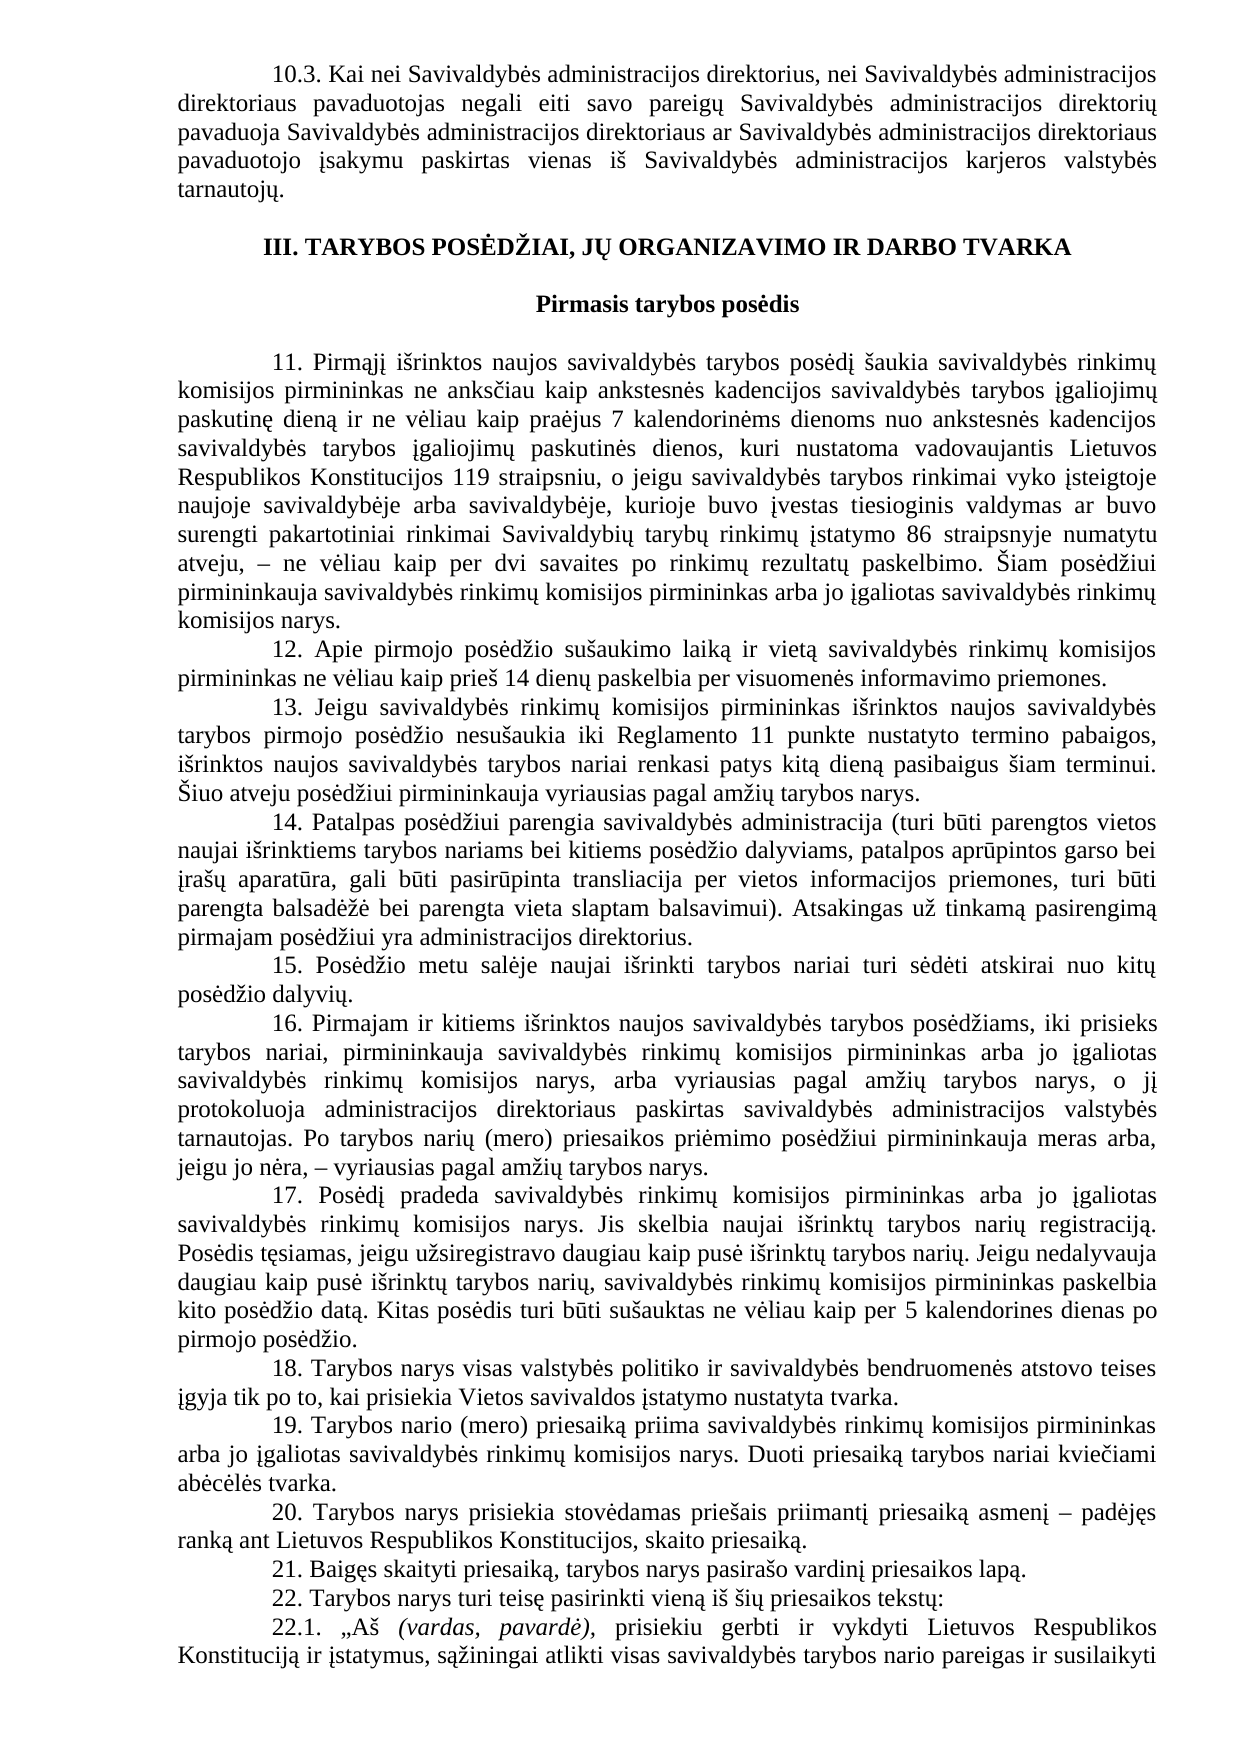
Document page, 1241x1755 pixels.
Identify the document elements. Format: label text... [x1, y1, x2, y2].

text 11. Pirmąjį išrinktos naujos savivaldybės tarybos posėdį šaukia savivaldybės rinkimų komisijos pirmininkas ne anksčiau kaip ankstesnės kadencijos savivaldybės tarybos įgaliojimų paskutinę dieną ir ne vėliau kaip praėjus 7 kalendorinėms dienoms nuo ankstesnės kadencijos savivaldybės tarybos įgaliojimų paskutinės dienos, kuri nustatoma vadovaujantis Lietuvos Respublikos Konstitucijos 119 straipsniu, o jeigu savivaldybės tarybos rinkimai vyko įsteigtoje naujoje savivaldybėje arba savivaldybėje, kurioje buvo įvestas tiesioginis valdymas ar buvo surengti pakartotiniai rinkimai Savivaldybių tarybų rinkimų įstatymo 86 straipsnyje numatytu atveju, – ne vėliau kaip per dvi savaites po rinkimų rezultatų paskelbimo. Šiam posėdžiui pirmininkauja savivaldybės rinkimų komisijos pirmininkas arba jo įgaliotas savivaldybės rinkimų komisijos narys. [177, 347, 1158, 634]
text 10.3. Kai nei Savivaldybės administracijos direktorius, nei Savivaldybės administracijos direktoriaus pavaduotojas negali eiti savo pareigų Savivaldybės administracijos direktorių pavaduoja Savivaldybės administracijos direktoriaus ar Savivaldybės administracijos direktoriaus pavaduotojo įsakymu paskirtas vienas iš Savivaldybės administracijos karjeros valstybės tarnautojų. [177, 59, 1158, 203]
text 19. Tarybos nario (mero) priesaiką priima savivaldybės rinkimų komisijos pirmininkas arba jo įgaliotas savivaldybės rinkimų komisijos narys. Duoti priesaiką tarybos nariai kviečiami abėcėlės tvarka. [177, 1410, 1158, 1497]
text 22. Tarybos narys turi teisę pasirinkti vieną iš šių priesaikos tekstų: [177, 1583, 1158, 1612]
text Pirmasis tarybos posėdis [177, 289, 1158, 318]
text 21. Baigęs skaityti priesaiką, tarybos narys pasirašo vardinį priesaikos lapą. [177, 1554, 1158, 1583]
text 12. Apie pirmojo posėdžio sušaukimo laiką ir vietą savivaldybės rinkimų komisijos pirmininkas ne vėliau kaip prieš 14 dienų paskelbia per visuomenės informavimo priemones. [177, 634, 1158, 692]
text 22.1. „Aš (vardas, pavardė), prisiekiu gerbti ir vykdyti Lietuvos Respublikos Konstituciją ir įstatymus, sąžiningai atlikti visas savivaldybės tarybos nario pareigas ir susilaikyti [177, 1612, 1158, 1669]
text 20. Tarybos narys prisiekia stovėdamas priešais priimantį priesaiką asmenį – padėjęs ranką ant Lietuvos Respublikos Konstitucijos, skaito priesaiką. [177, 1497, 1158, 1554]
text III. TARYBOS POSĖDŽIAI, JŲ ORGANIZAVIMO IR DARBO TVARKA [177, 232, 1158, 260]
text 18. Tarybos narys visas valstybės politiko ir savivaldybės bendruomenės atstovo teises įgyja tik po to, kai prisiekia Vietos savivaldos įstatymo nustatyta tvarka. [177, 1353, 1158, 1410]
text 13. Jeigu savivaldybės rinkimų komisijos pirmininkas išrinktos naujos savivaldybės tarybos pirmojo posėdžio nesušaukia iki Reglamento 11 punkte nustatyto termino pabaigos, išrinktos naujos savivaldybės tarybos nariai renkasi patys kitą dieną pasibaigus šiam terminui. Šiuo atveju posėdžiui pirmininkauja vyriausias pagal amžių tarybos narys. [177, 692, 1158, 807]
text 17. Posėdį pradeda savivaldybės rinkimų komisijos pirmininkas arba jo įgaliotas savivaldybės rinkimų komisijos narys. Jis skelbia naujai išrinktų tarybos narių registraciją. Posėdis tęsiamas, jeigu užsiregistravo daugiau kaip pusė išrinktų tarybos narių. Jeigu nedalyvauja daugiau kaip pusė išrinktų tarybos narių, savivaldybės rinkimų komisijos pirmininkas paskelbia kito posėdžio datą. Kitas posėdis turi būti sušauktas ne vėliau kaip per 5 kalendorines dienas po pirmojo posėdžio. [177, 1180, 1158, 1353]
text 14. Patalpas posėdžiui parengia savivaldybės administracija (turi būti parengtos vietos naujai išrinktiems tarybos nariams bei kitiems posėdžio dalyviams, patalpos aprūpintos garso bei įrašų aparatūra, gali būti pasirūpinta transliacija per vietos informacijos priemones, turi būti parengta balsadėžė bei parengta vieta slaptam balsavimui). Atsakingas už tinkamą pasirengimą pirmajam posėdžiui yra administracijos direktorius. [177, 807, 1158, 950]
text 15. Posėdžio metu salėje naujai išrinkti tarybos nariai turi sėdėti atskirai nuo kitų posėdžio dalyvių. [177, 950, 1158, 1008]
text 16. Pirmajam ir kitiems išrinktos naujos savivaldybės tarybos posėdžiams, iki prisieks tarybos nariai, pirmininkauja savivaldybės rinkimų komisijos pirmininkas arba jo įgaliotas savivaldybės rinkimų komisijos narys, arba vyriausias pagal amžių tarybos narys, o jį protokoluoja administracijos direktoriaus paskirtas savivaldybės administracijos valstybės tarnautojas. Po tarybos narių (mero) priesaikos priėmimo posėdžiui pirmininkauja meras arba, jeigu jo nėra, – vyriausias pagal amžių tarybos narys. [177, 1008, 1158, 1180]
